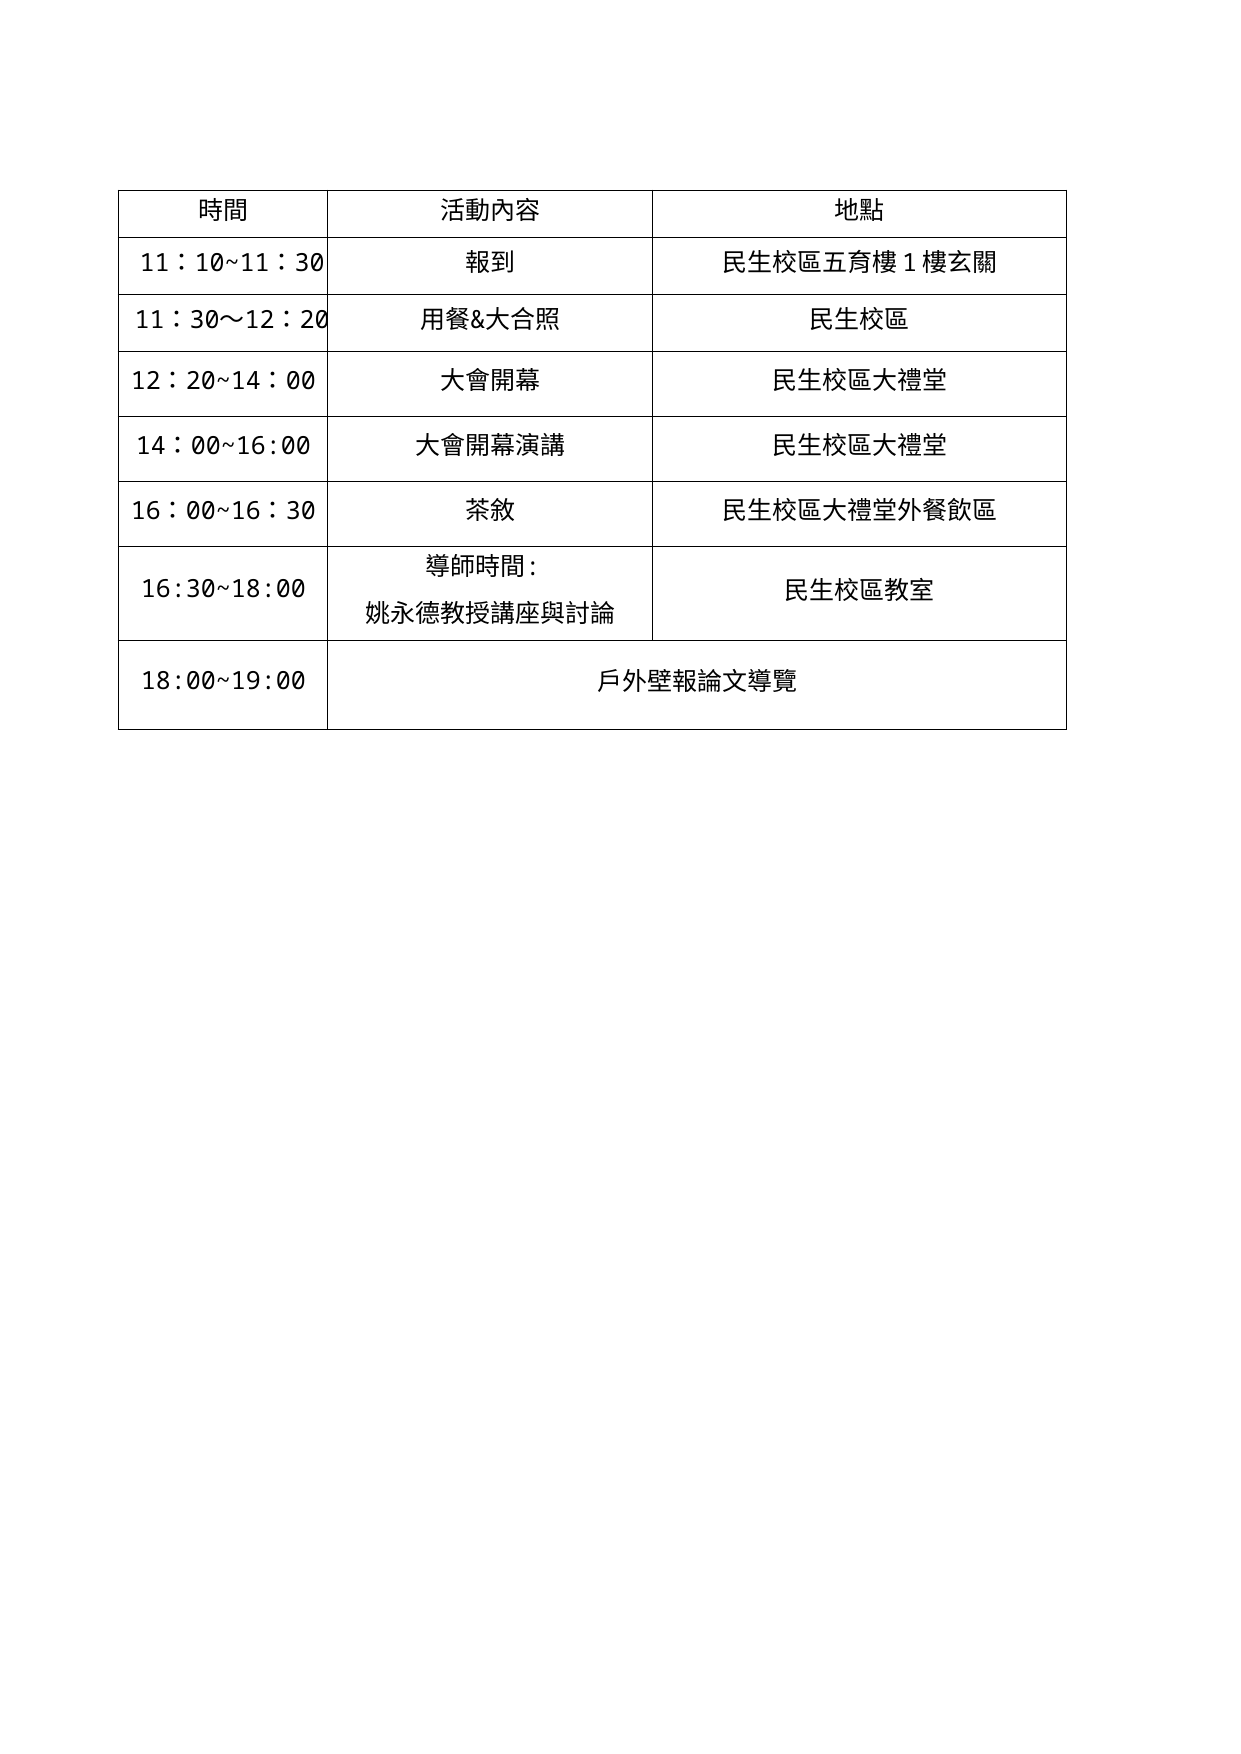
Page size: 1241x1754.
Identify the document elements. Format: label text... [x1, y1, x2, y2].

table_cell 11：10~11：30 [119, 238, 327, 294]
table_header 地點 [653, 191, 1066, 237]
table_header 時間 [119, 191, 327, 237]
table_cell 16：00~16：30 [119, 482, 327, 546]
table_cell 民生校區大禮堂 [653, 417, 1066, 481]
table_cell 茶敘 [328, 482, 652, 546]
table_header 活動內容 [328, 191, 652, 237]
table_cell 用餐&大合照 [328, 295, 652, 351]
table_cell 導師時間: 姚永德教授講座與討論 [328, 547, 652, 640]
table_cell 18:00~19:00 [119, 641, 327, 729]
table_cell 16:30~18:00 [119, 547, 327, 640]
table_cell 民生校區五育樓1樓玄關 [653, 238, 1066, 294]
table_cell 大會開幕演講 [328, 417, 652, 481]
table_cell 民生校區大禮堂 [653, 352, 1066, 416]
table_cell 大會開幕 [328, 352, 652, 416]
table_cell 12：20~14：00 [119, 352, 327, 416]
table_cell 11：30～12：20 [119, 295, 327, 351]
table_cell 戶外壁報論文導覽 [328, 641, 1066, 729]
table_cell 民生校區大禮堂外餐飲區 [653, 482, 1066, 546]
table_cell 民生校區 [653, 295, 1066, 351]
table_cell 14：00~16:00 [119, 417, 327, 481]
table_cell 民生校區教室 [653, 547, 1066, 640]
table_cell 報到 [328, 238, 652, 294]
